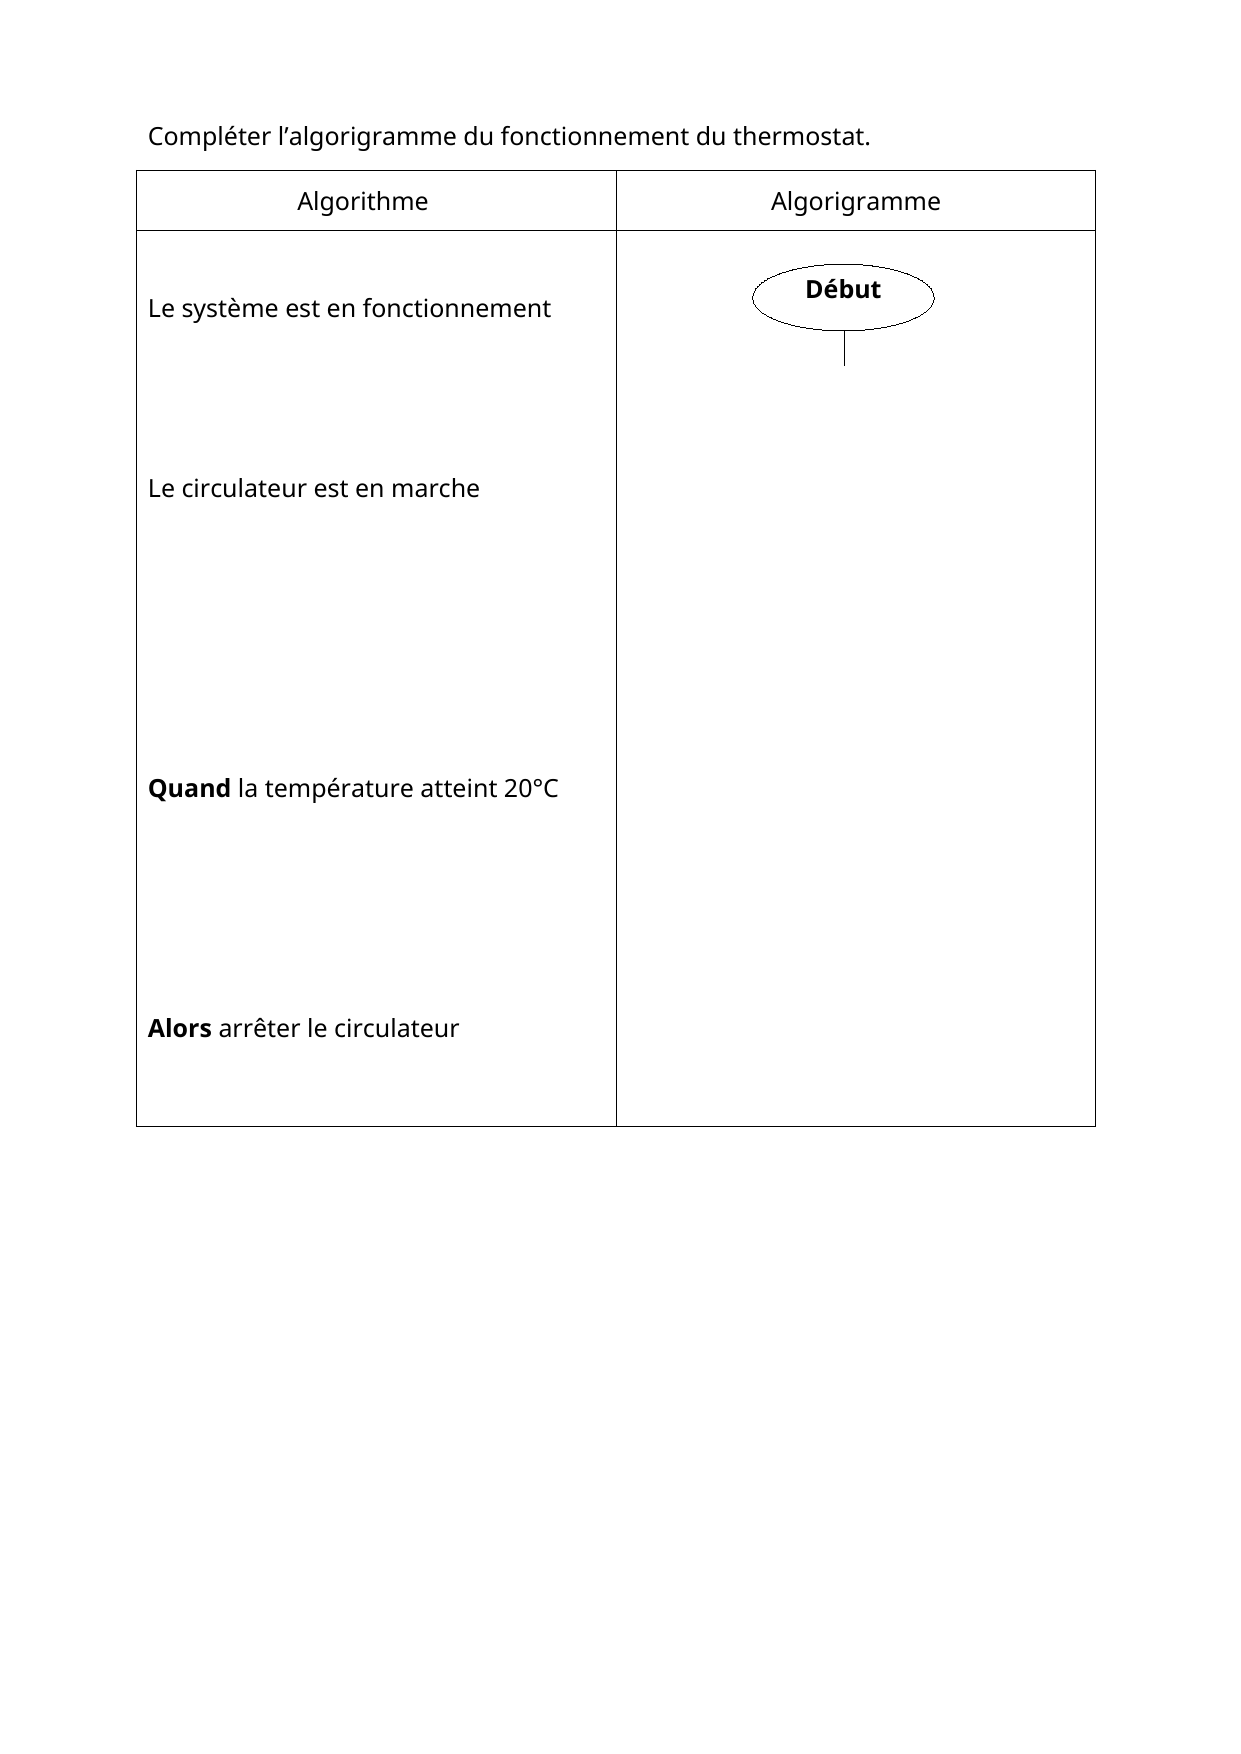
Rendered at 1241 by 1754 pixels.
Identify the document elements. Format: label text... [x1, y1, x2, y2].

text Compléter l’algorigramme du fonctionnement du thermostat. [148, 118, 1108, 152]
table_cell [617, 231, 1095, 1126]
table_cell Le système est en fonctionnement Le circulateur est en marche Quand la température atteint 20°C Alors arrêter le circulateur [137, 231, 616, 1126]
table_header Algorithme [137, 171, 616, 230]
table_header Algorigramme [617, 171, 1095, 230]
